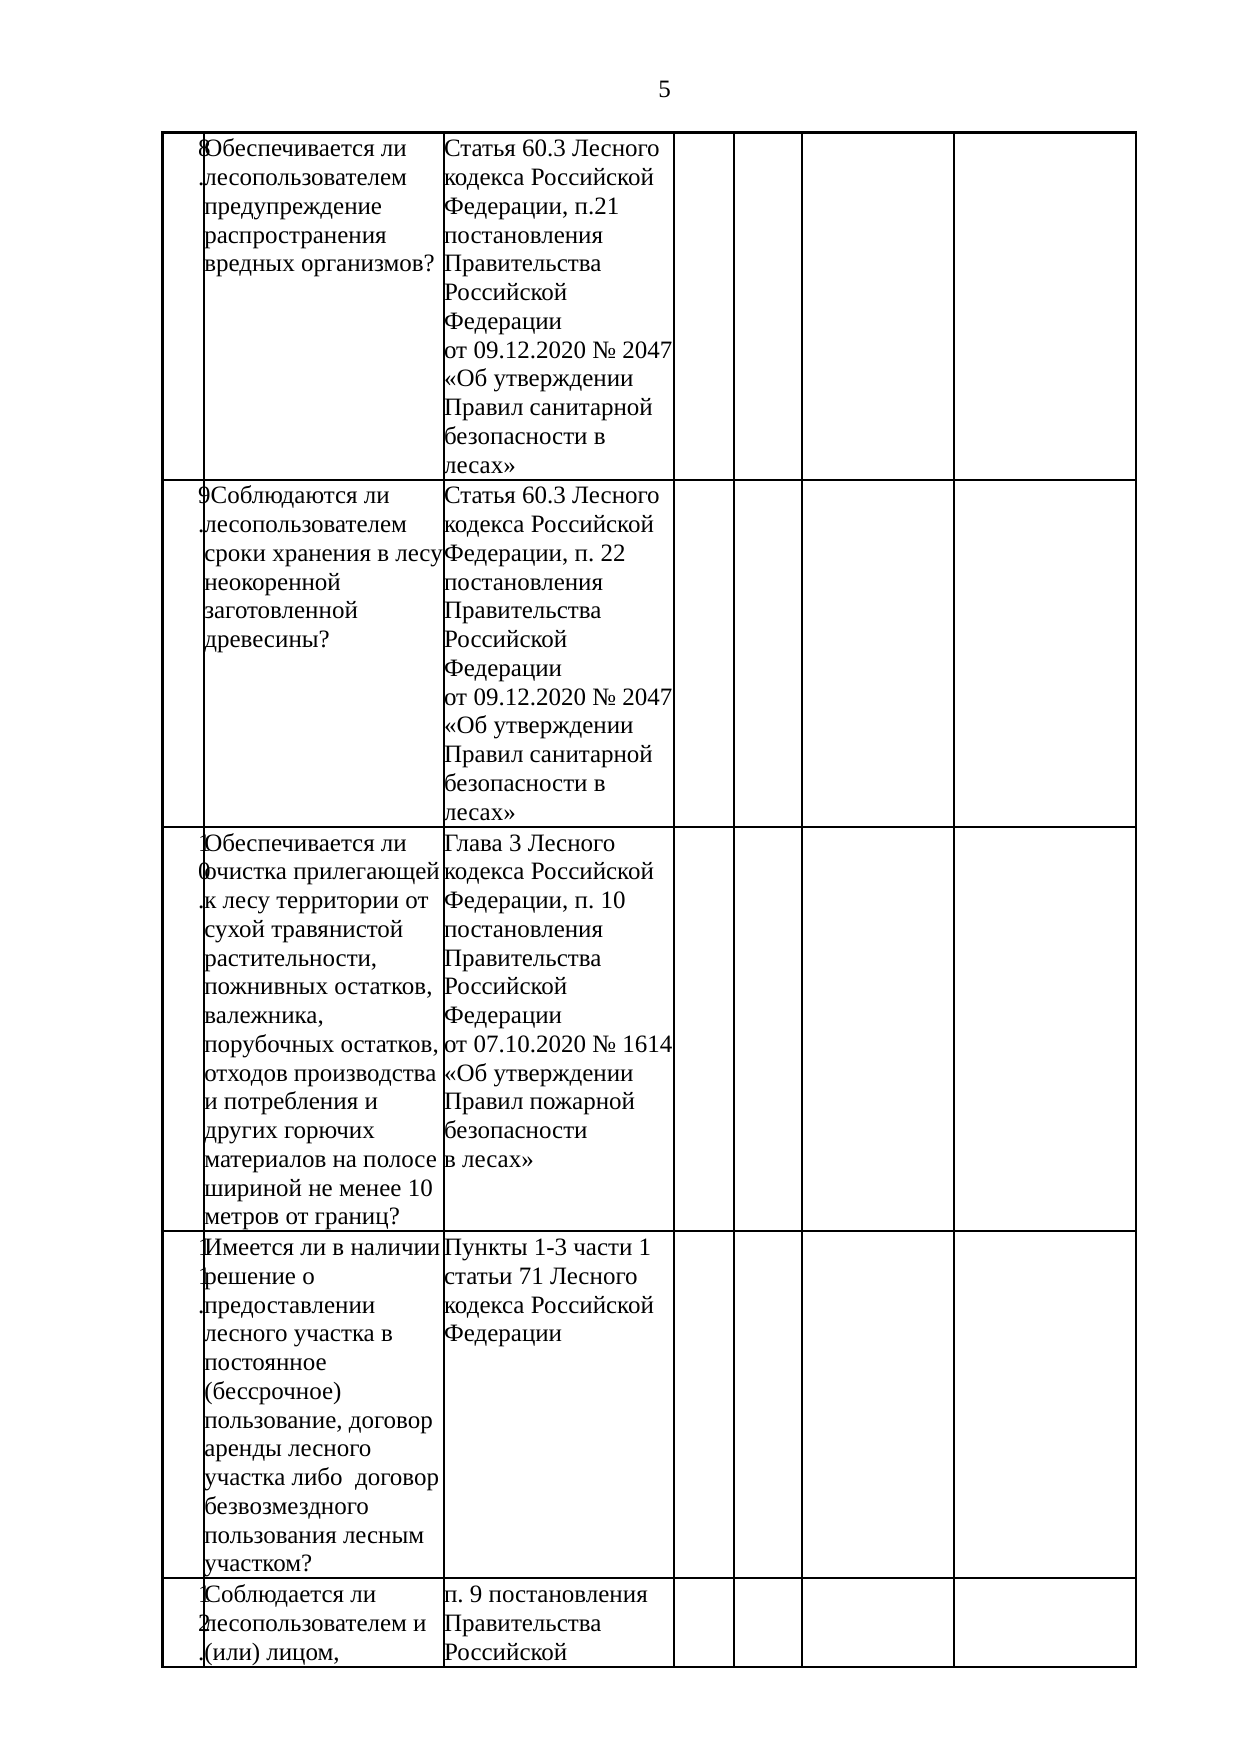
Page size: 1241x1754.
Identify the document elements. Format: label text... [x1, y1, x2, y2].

table_cell Статья 60.3 Лесного кодекса Российской Федерации, п.21 постановления Правительства Российской Федерации от 09.12.2020 № 2047 «Об утверждении Правил санитарной безопасности в лесах» [445, 134, 673, 478]
table_cell [675, 1232, 733, 1577]
table_cell п. 9 постановления Правительства Российской [445, 1579, 673, 1666]
table_cell Обеспечивается ли лесопользователем предупреждение распространения вредных организмов? [205, 134, 443, 478]
table_cell [803, 481, 953, 826]
table_cell [955, 1579, 1135, 1666]
table_cell [735, 481, 801, 826]
table_cell [164, 828, 203, 1230]
table_cell [803, 1579, 953, 1666]
table_cell [735, 1232, 801, 1577]
table_cell Имеется ли в наличии решение о предоставлении лесного участка в постоянное (бессрочное) пользование, договор аренды лесного участка либо договор безвозмездного пользования лесным участком? [205, 1232, 443, 1577]
table_cell [955, 481, 1135, 826]
table_cell Соблюдается ли лесопользователем и (или) лицом, осуществляющим мероприятия по охране, защите, воспроизводству лесов, запрет на засорение леса отходами производства и потребления ? [205, 1579, 443, 1666]
table_cell [164, 134, 203, 478]
table_cell Пункты 1-3 части 1 статьи 71 Лесного кодекса Российской Федерации [445, 1232, 673, 1577]
table_cell [675, 1579, 733, 1666]
table_cell Глава 3 Лесного кодекса Российской Федерации, п. 10 постановления Правительства Российской Федерации от 07.10.2020 № 1614 «Об утверждении Правил пожарной безопасности в лесах» [445, 828, 673, 1230]
table_cell [164, 1232, 203, 1577]
table_cell [735, 828, 801, 1230]
table_cell Статья 60.3 Лесного кодекса Российской Федерации, п. 22 постановления Правительства Российской Федерации от 09.12.2020 № 2047 «Об утверждении Правил санитарной безопасности в лесах» [445, 481, 673, 826]
table_cell [675, 828, 733, 1230]
table_cell [675, 481, 733, 826]
table_cell [803, 134, 953, 478]
table_cell [955, 1232, 1135, 1577]
table_cell Обеспечивается ли очистка прилегающей к лесу территории от сухой травянистой растительности, пожнивных остатков, валежника, порубочных остатков, отходов производства и потребления и других горючих материалов на полосе шириной не менее 10 метров от границ? [205, 828, 443, 1230]
table_cell [955, 134, 1135, 478]
table_cell [164, 481, 203, 826]
table_cell [735, 134, 801, 478]
table_cell [955, 828, 1135, 1230]
table_cell 9. Список контрольных вопросов, отражающих содержание обязательных требований, ответы на которые свидетельствуют о соблюдении или несоблюдении юридическим лицом, индивидуальным предпринимателем, гражданином обязательных требований, составляющих предмет проверки: ________________________ _____________ _______________________________ [1137, 131, 1142, 1668]
table_cell [803, 828, 953, 1230]
table_cell [735, 1579, 801, 1666]
table_cell [164, 1579, 203, 1666]
table_cell [675, 134, 733, 478]
table_cell [803, 1232, 953, 1577]
table_cell Соблюдаются ли лесопользователем сроки хранения в лесу неокоренной заготовленной древесины? [205, 481, 443, 826]
